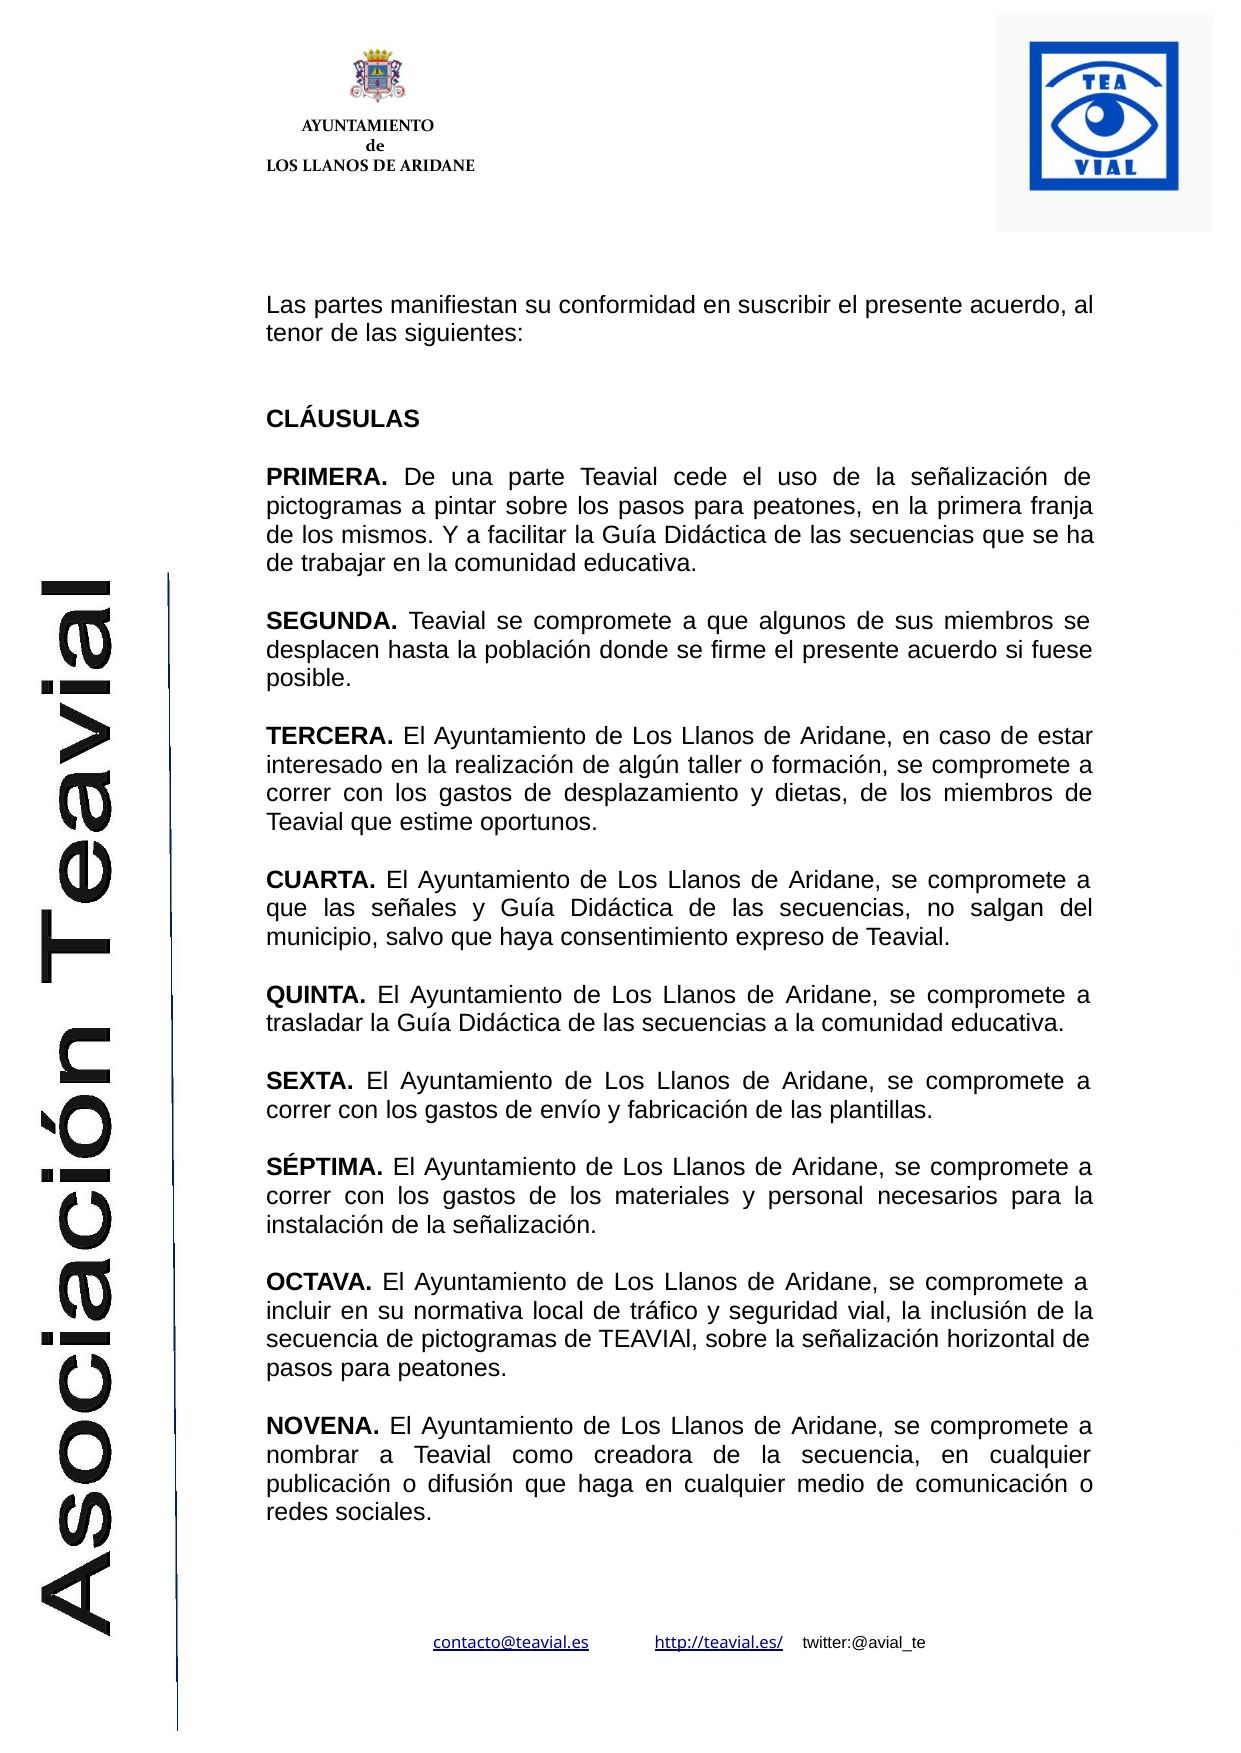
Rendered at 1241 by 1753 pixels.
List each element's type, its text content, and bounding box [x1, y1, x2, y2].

text interesado en la realización de algún taller o formación, se compromete a [266, 751, 1118, 779]
text CUARTA. El Ayuntamiento de Los Llanos de Aridane, se compromete a [266, 866, 1117, 894]
text municipio, salvo que haya consentimiento expreso de Teavial. [266, 923, 1117, 951]
text PRIMERA. De una parte Teavial cede el uso de la señalización de [266, 463, 1118, 491]
text twitter:@avial_te [802, 1633, 951, 1652]
text correr con los gastos de desplazamiento y dietas, de los miembros de [266, 779, 1118, 807]
text instalación de la señalización. [266, 1211, 1117, 1239]
text de [365, 136, 500, 156]
text correr con los gastos de envío y fabricación de las plantillas. [266, 1096, 1117, 1124]
picture [0, 0, 1241, 1753]
text posible. [266, 664, 1117, 692]
text pictogramas a pintar sobre los pasos para peatones, en la primera franja [266, 492, 1118, 520]
text nombrar a Teavial como creadora de la secuencia, en cualquier [266, 1441, 1117, 1469]
text NOVENA. El Ayuntamiento de Los Llanos de Aridane, se compromete a [266, 1412, 1117, 1440]
text Las partes manifiestan su conformidad en suscribir el presente acuerdo, al [266, 291, 1118, 319]
text de los mismos. Y a facilitar la Guía Didáctica de las secuencias que se ha [266, 521, 1118, 549]
text AYUNTAMIENTO [302, 115, 500, 136]
text TERCERA. El Ayuntamiento de Los Llanos de Aridane, en caso de estar [266, 722, 1118, 750]
text incluir en su normativa local de tráfico y seguridad vial, la inclusión de la [266, 1297, 1118, 1325]
text LOS LLANOS DE ARIDANE [266, 156, 500, 176]
text desplacen hasta la población donde se firme el presente acuerdo si fuese [266, 636, 1117, 664]
text OCTAVA. El Ayuntamiento de Los Llanos de Aridane, se compromete a [266, 1268, 1118, 1296]
text tenor de las siguientes: [266, 319, 1118, 347]
text que las señales y Guía Didáctica de las secuencias, no salgan del [266, 894, 1117, 922]
text de trabajar en la comunidad educativa. [266, 549, 1118, 577]
text trasladar la Guía Didáctica de las secuencias a la comunidad educativa. [266, 1009, 1117, 1037]
text SEXTA. El Ayuntamiento de Los Llanos de Aridane, se compromete a [266, 1067, 1117, 1095]
text SEGUNDA. Teavial se compromete a que algunos de sus miembros se [266, 607, 1117, 635]
text http://teavial.es/ [654, 1633, 797, 1652]
text Teavial que estime oportunos. [266, 808, 1118, 836]
text contacto@teavial.es [433, 1633, 609, 1652]
text pasos para peatones. [266, 1354, 1118, 1382]
text secuencia de pictogramas de TEAVIAl, sobre la señalización horizontal de [266, 1326, 1118, 1353]
text correr con los gastos de los materiales y personal necesarios para la [266, 1182, 1117, 1210]
text SÉPTIMA. El Ayuntamiento de Los Llanos de Aridane, se compromete a [266, 1153, 1117, 1181]
text redes sociales. [266, 1498, 1117, 1526]
text CLÁUSULAS [266, 406, 445, 433]
text publicación o difusión que haga en cualquier medio de comunicación o [266, 1470, 1117, 1498]
text QUINTA. El Ayuntamiento de Los Llanos de Aridane, se compromete a [266, 981, 1117, 1009]
